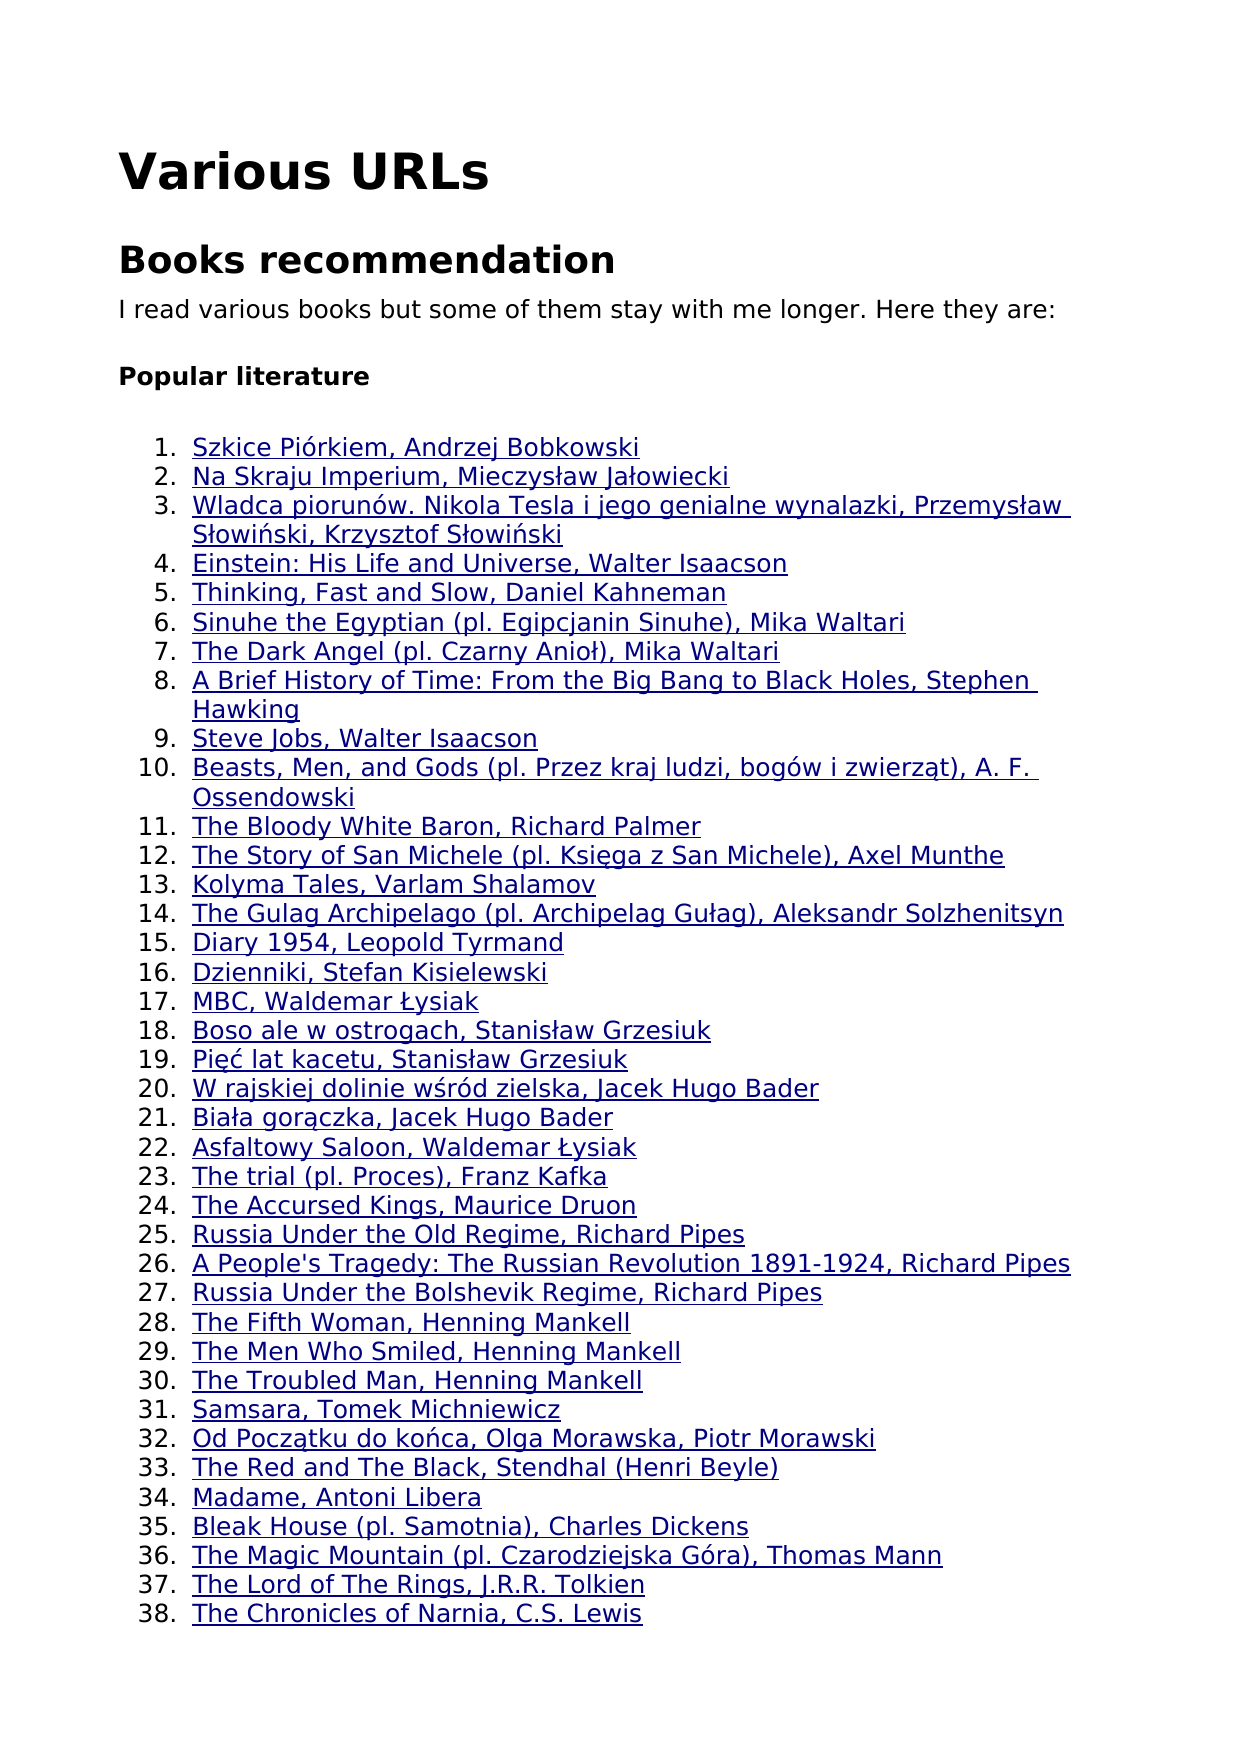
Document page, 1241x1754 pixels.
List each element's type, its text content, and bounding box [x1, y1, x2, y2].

list A People's Tragedy: The Russian Revolution 1891-1924, Richard Pipes [177, 1249, 1122, 1279]
list Russia Under the Old Regime, Richard Pipes [177, 1220, 1122, 1249]
list Thinking, Fast and Slow, Daniel Kahneman [177, 579, 1122, 608]
list The Red and The Black, Stendhal (Henri Beyle) [177, 1454, 1122, 1483]
text I read various books but some of them stay with me longer. Here they are: [118, 295, 1122, 324]
list Steve Jobs, Walter Isaacson [177, 724, 1122, 754]
list Sinuhe the Egyptian (pl. Egipcjanin Sinuhe), Mika Waltari [177, 608, 1122, 637]
list Na Skraju Imperium, Mieczysław Jałowiecki [177, 462, 1122, 491]
list Samsara, Tomek Michniewicz [177, 1395, 1122, 1424]
list The Story of San Michele (pl. Księga z San Michele), Axel Munthe [177, 841, 1122, 870]
list A Brief History of Time: From the Big Bang to Black Holes, Stephen Hawking [177, 666, 1122, 724]
list The Magic Mountain (pl. Czarodziejska Góra), Thomas Mann [177, 1541, 1122, 1570]
list The Troubled Man, Henning Mankell [177, 1366, 1122, 1395]
list The Men Who Smiled, Henning Mankell [177, 1337, 1122, 1366]
list The Gulag Archipelago (pl. Archipelag Gułag), Aleksandr Solzhenitsyn [177, 899, 1122, 929]
list The Accursed Kings, Maurice Druon [177, 1191, 1122, 1220]
list The Lord of The Rings, J.R.R. Tolkien [177, 1570, 1122, 1599]
list Szkice Piórkiem, Andrzej Bobkowski [177, 433, 1122, 462]
list Pięć lat kacetu, Stanisław Grzesiuk [177, 1045, 1122, 1074]
subtitle Books recommendation [118, 239, 1122, 282]
list MBC, Waldemar Łysiak [177, 987, 1122, 1016]
list The Chronicles of Narnia, C.S. Lewis [177, 1599, 1122, 1629]
list Kolyma Tales, Varlam Shalamov [177, 870, 1122, 899]
list Dzienniki, Stefan Kisielewski [177, 958, 1122, 987]
list The Dark Angel (pl. Czarny Anioł), Mika Waltari [177, 637, 1122, 666]
list The trial (pl. Proces), Franz Kafka [177, 1162, 1122, 1191]
subtitle Various URLs [118, 143, 1122, 201]
subtitle Popular literature [118, 362, 1122, 391]
list Biała gorączka, Jacek Hugo Bader [177, 1104, 1122, 1133]
list Russia Under the Bolshevik Regime, Richard Pipes [177, 1279, 1122, 1308]
list Asfaltowy Saloon, Waldemar Łysiak [177, 1133, 1122, 1162]
list W rajskiej dolinie wśród zielska, Jacek Hugo Bader [177, 1074, 1122, 1104]
list Madame, Antoni Libera [177, 1483, 1122, 1512]
list Einstein: His Life and Universe, Walter Isaacson [177, 549, 1122, 579]
list Boso ale w ostrogach, Stanisław Grzesiuk [177, 1016, 1122, 1045]
list The Bloody White Baron, Richard Palmer [177, 812, 1122, 841]
list Beasts, Men, and Gods (pl. Przez kraj ludzi, bogów i zwierząt), A. F. Ossendowski [177, 754, 1122, 812]
list Bleak House (pl. Samotnia), Charles Dickens [177, 1512, 1122, 1541]
list The Fifth Woman, Henning Mankell [177, 1308, 1122, 1337]
list Wladca piorunów. Nikola Tesla i jego genialne wynalazki, Przemysław Słowiński, Krzysztof Słowiński [177, 491, 1122, 549]
list Od Początku do końca, Olga Morawska, Piotr Morawski [177, 1424, 1122, 1454]
list Diary 1954, Leopold Tyrmand [177, 929, 1122, 958]
